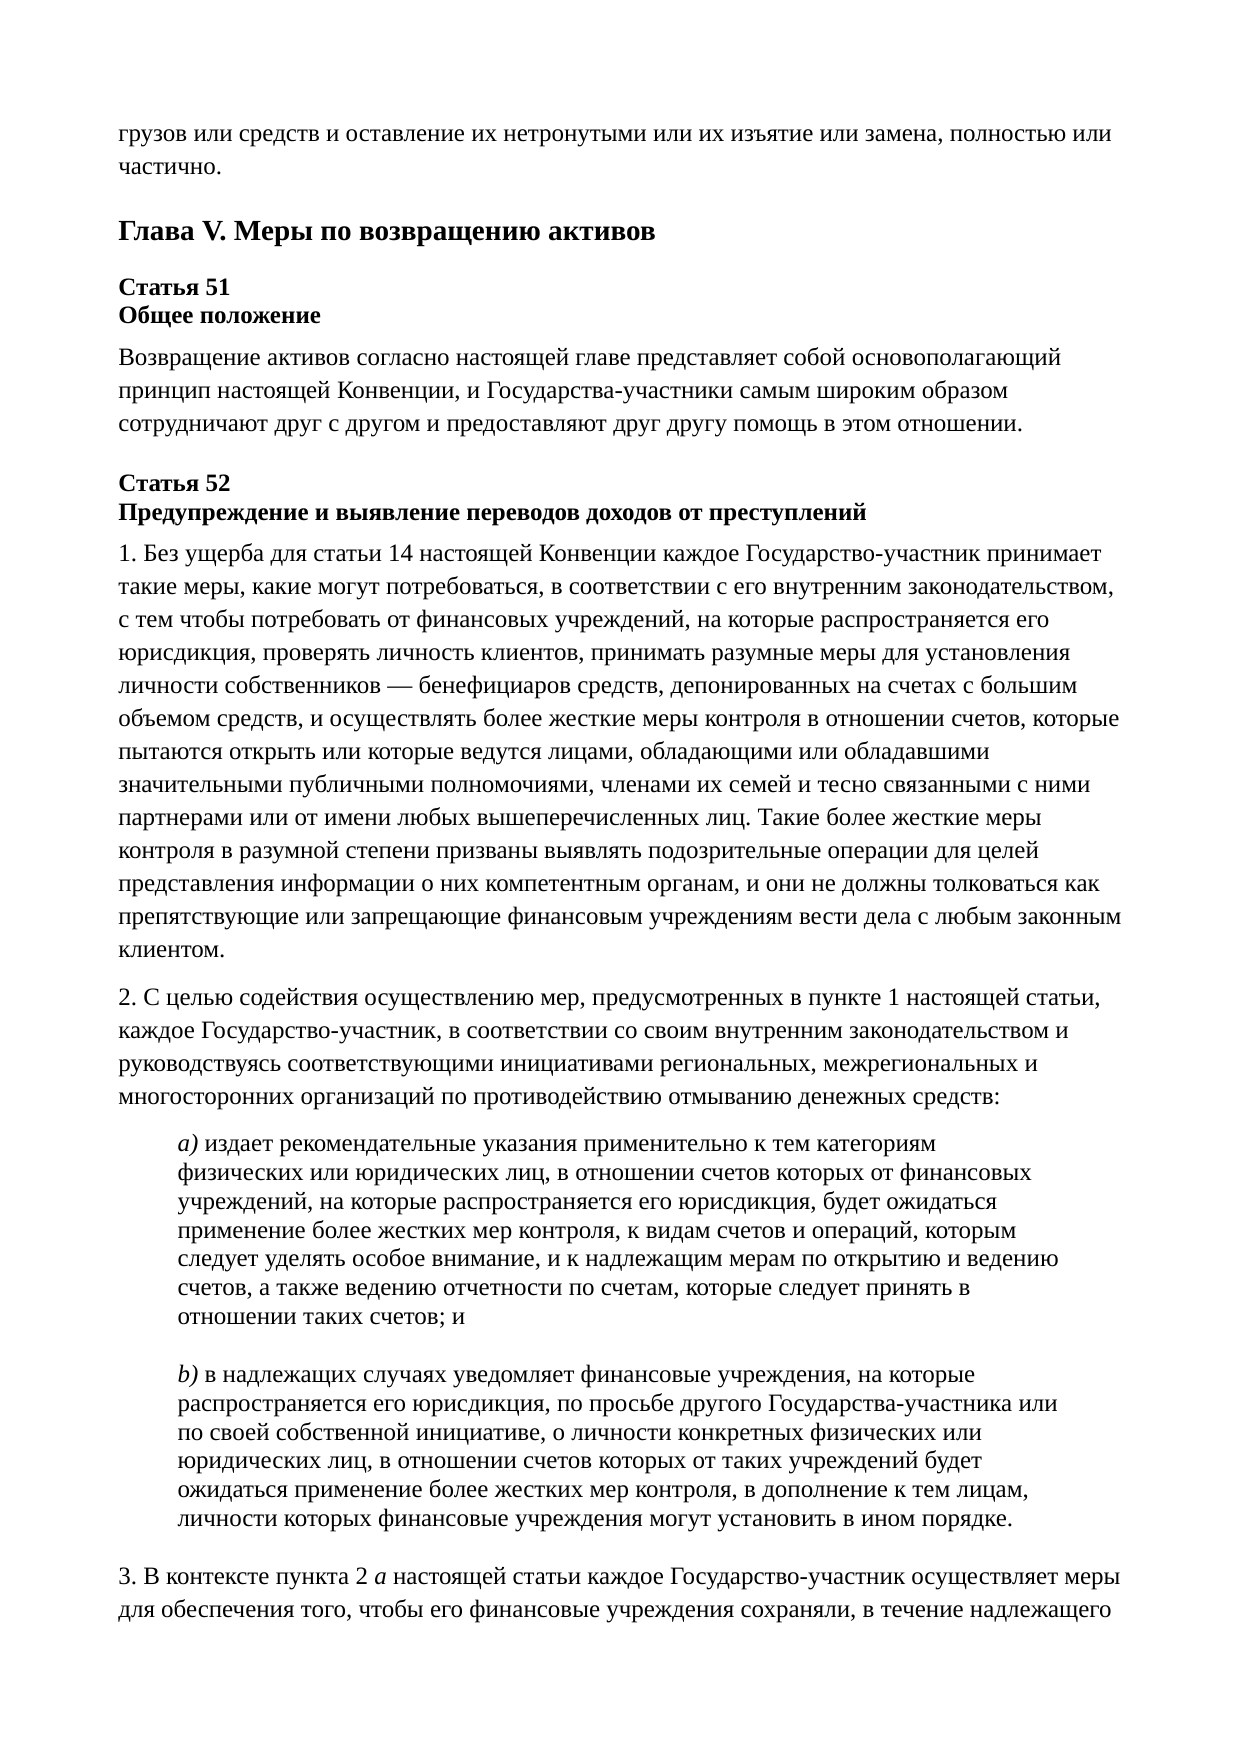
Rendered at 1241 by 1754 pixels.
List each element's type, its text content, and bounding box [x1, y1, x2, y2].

subtitle Статья 52 Предупреждение и выявление переводов доходов от преступлений [118, 468, 1122, 526]
text 3. В контексте пункта 2 a настоящей статьи каждое Государство-участник осуществляет меры для обеспечения того, чтобы его финансовые учреждения сохраняли, в течение надлежащего [118, 1561, 1122, 1623]
text 1. Без ущерба для статьи 14 настоящей Конвенции каждое Государство-участник принимает такие меры, какие могут потребоваться, в соответствии с его внутренним законодательством, с тем чтобы потребовать от финансовых учреждений, на которые распространяется его юрисдикция, проверять личность клиентов, принимать разумные меры для установления личности собственников — бенефициаров средств, депонированных на счетах с большим объемом средств, и осуществлять более жесткие меры контроля в отношении счетов, которые пытаются открыть или которые ведутся лицами, обладающими или обладавшими значительными публичными полномочиями, членами их семей и тесно связанными с ними партнерами или от имени любых вышеперечисленных лиц. Такие более жесткие меры контроля в разумной степени призваны выявлять подозрительные операции для целей представления информации о них компетентным органам, и они не должны толковаться как препятствующие или запрещающие финансовым учреждениям вести дела с любым законным клиентом. [118, 538, 1122, 963]
text Возвращение активов согласно настоящей главе представляет собой основополагающий принцип настоящей Конвенции, и Государства-участники самым широким образом сотрудничают друг с другом и предоставляют друг другу помощь в этом отношении. [118, 342, 1122, 437]
subtitle Статья 51 Общее положение [118, 272, 1122, 329]
text грузов или средств и оставление их нетронутыми или их изъятие или замена, полностью или частично. [118, 118, 1122, 180]
text b) в надлежащих случаях уведомляет финансовые учреждения, на которые распространяется его юрисдикция, по просьбе другого Государства-участника или по своей собственной инициативе, о личности конкретных физических или юридических лиц, в отношении счетов которых от таких учреждений будет ожидаться применение более жестких мер контроля, в дополнение к тем лицам, личности которых финансовые учреждения могут установить в ином порядке. [177, 1359, 1063, 1532]
subtitle Глава V. Меры по возвращению активов [118, 213, 1122, 247]
text 2. С целью содействия осуществлению мер, предусмотренных в пункте 1 настоящей статьи, каждое Государство-участник, в соответствии со своим внутренним законодательством и руководствуясь соответствующими инициативами региональных, межрегиональных и многосторонних организаций по противодействию отмыванию денежных средств: [118, 982, 1122, 1110]
text а) издает рекомендательные указания применительно к тем категориям физических или юридических лиц, в отношении счетов которых от финансовых учреждений, на которые распространяется его юрисдикция, будет ожидаться применение более жестких мер контроля, к видам счетов и операций, которым следует уделять особое внимание, и к надлежащим мерам по открытию и ведению счетов, а также ведению отчетности по счетам, которые следует принять в отношении таких счетов; и [177, 1128, 1063, 1330]
